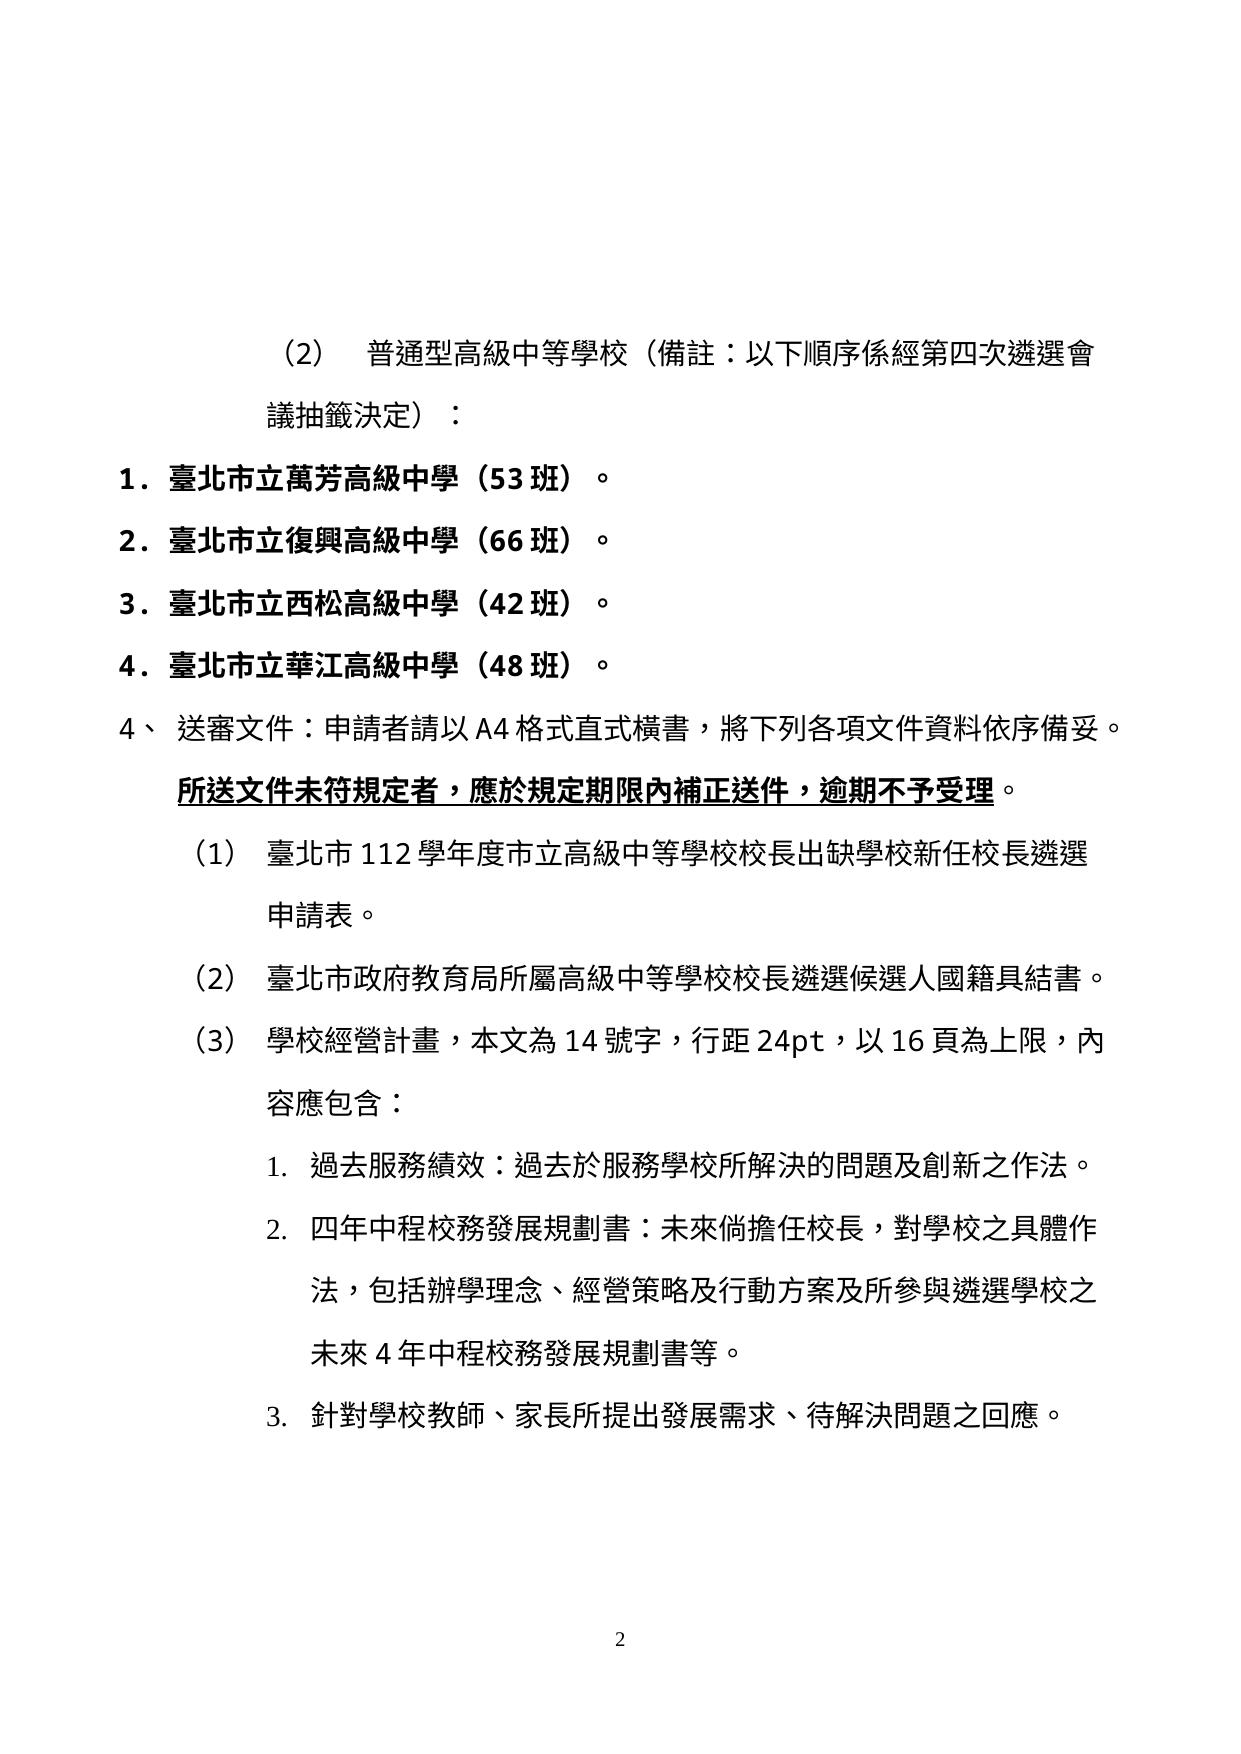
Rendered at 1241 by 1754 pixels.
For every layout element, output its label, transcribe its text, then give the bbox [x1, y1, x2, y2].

list 四年中程校務發展規劃書：未來倘擔任校長，對學校之具體作法，包括辦學理念、經營策略及行動方案及所參與遴選學校之未來4年中程校務發展規劃書等。 [266, 1185, 1113, 1372]
list 過去服務績效：過去於服務學校所解決的問題及創新之作法。 [266, 1122, 1113, 1185]
list 臺北市112學年度市立高級中等學校校長出缺學校新任校長遴選申請表。 [177, 810, 1113, 935]
list 送審文件：申請者請以A4格式直式橫書，將下列各項文件資料依序備妥。所送文件未符規定者，應於規定期限內補正送件，逾期不予受理。 [118, 685, 1113, 810]
list 學校經營計畫，本文為14號字，行距24pt，以16頁為上限，內容應包含： [177, 997, 1113, 1122]
list 臺北市立西松高級中學（42班）。 [118, 560, 1113, 622]
list 臺北市立復興高級中學（66班）。 [118, 497, 1113, 560]
list 臺北市立華江高級中學（48班）。 [118, 622, 1113, 685]
list 針對學校教師、家長所提出發展需求、待解決問題之回應。 [266, 1372, 1113, 1435]
list 臺北市政府教育局所屬高級中等學校校長遴選候選人國籍具結書。 [177, 935, 1113, 997]
list 普通型高級中等學校（備註：以下順序係經第四次遴選會議抽籤決定）： [266, 310, 1113, 435]
list 臺北市立萬芳高級中學（53班）。 [118, 435, 1113, 497]
